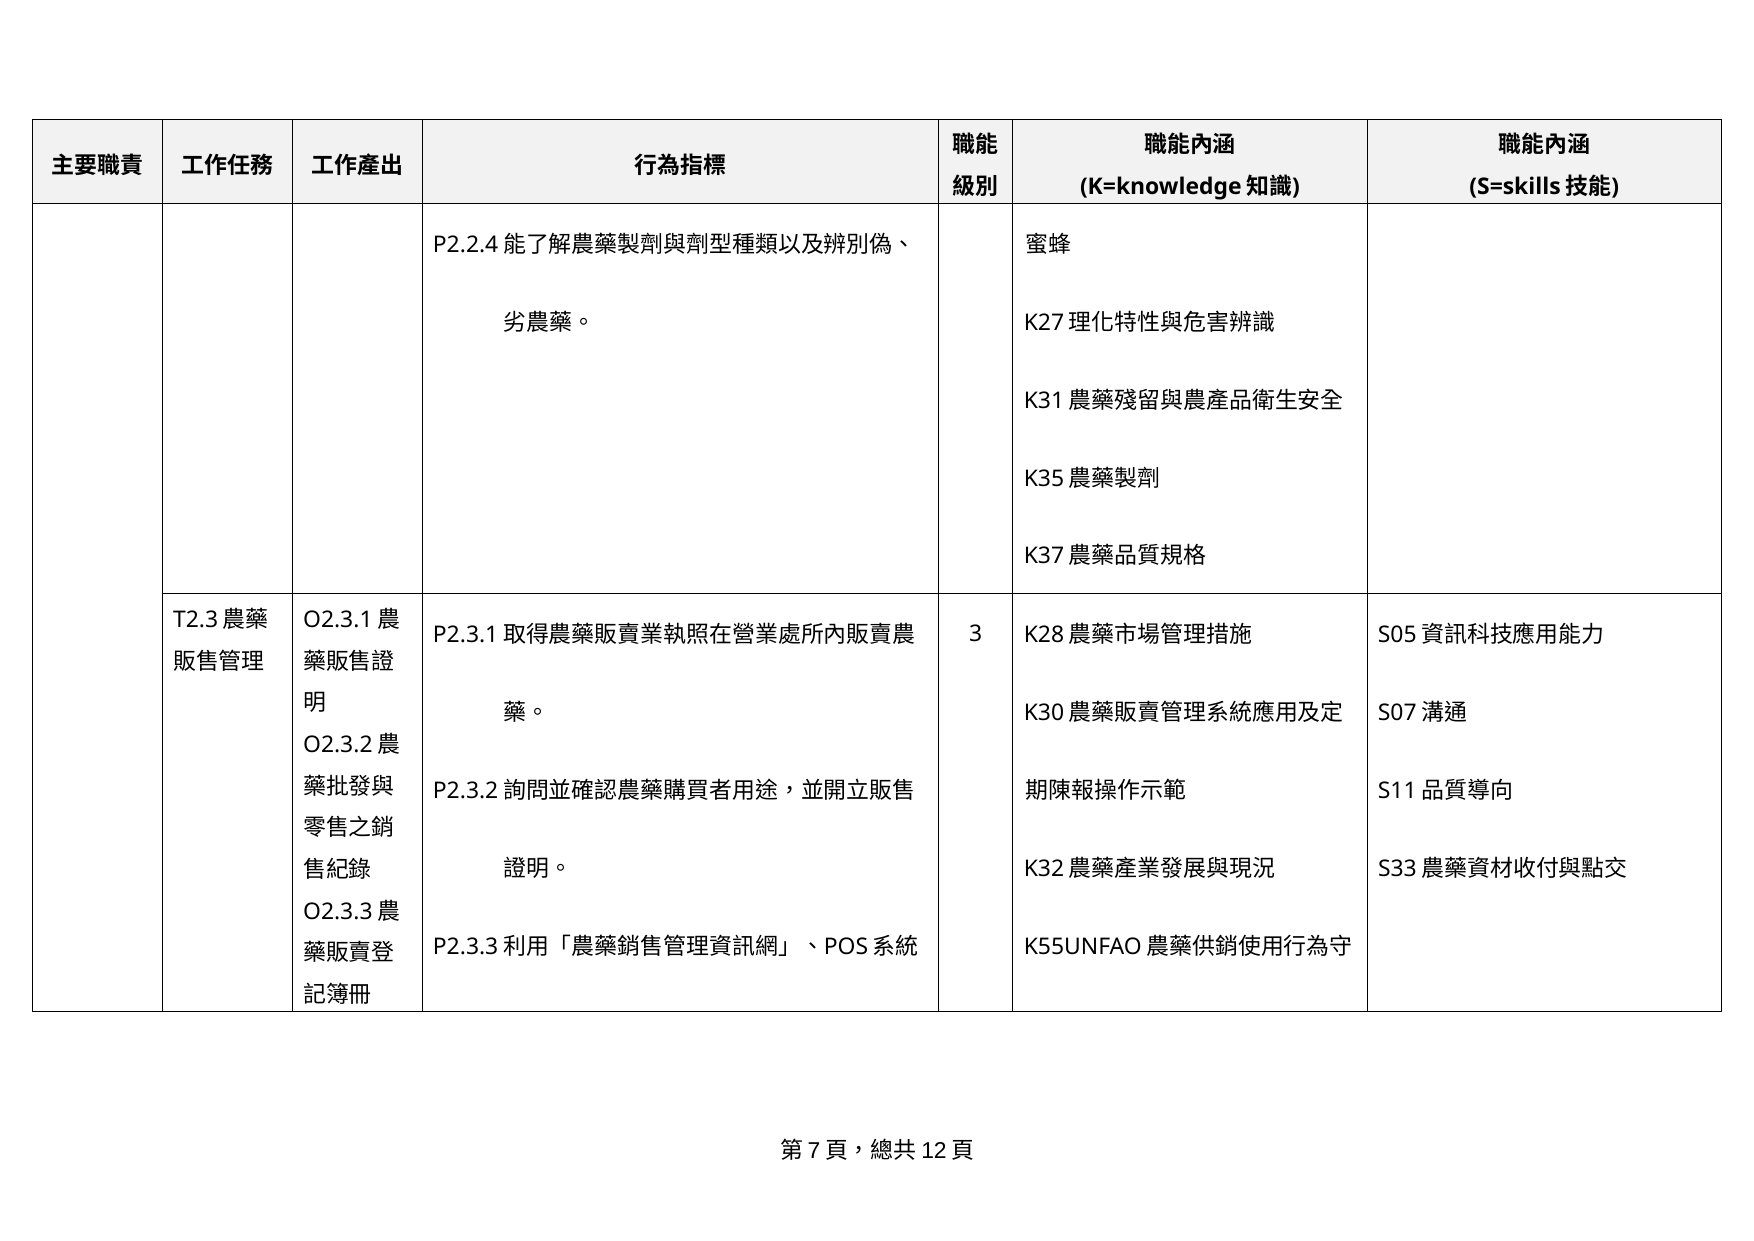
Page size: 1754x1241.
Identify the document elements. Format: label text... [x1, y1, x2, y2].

table_header 工作任務 [163, 120, 292, 203]
table_header 主要職責 [33, 120, 162, 203]
table_cell [163, 204, 292, 593]
table_cell O2.3.1農藥販售證明 O2.3.2農藥批發與零售之銷售紀錄 O2.3.3農藥販賣登記簿冊 [293, 594, 422, 1011]
table_cell P2.3.1取得農藥販賣業執照在營業處所內販賣農藥。 P2.3.2詢問並確認農藥購買者用途，並開立販售證明。 P2.3.3利用「農藥銷售管理資訊網」、POS系統 [423, 594, 938, 1011]
table_cell 3 [939, 594, 1012, 1011]
table_header 職能級別 [939, 120, 1012, 203]
table_cell S05資訊科技應用能力 S07溝通 S11品質導向 S33農藥資材收付與點交 [1368, 594, 1721, 1011]
table_cell P2.2.4能了解農藥製劑與劑型種類以及辨別偽、劣農藥。 [423, 204, 938, 593]
table_cell 蜜蜂 K27理化特性與危害辨識 K31農藥殘留與農產品衛生安全 K35農藥製劑 K37農藥品質規格 [1013, 204, 1367, 593]
table_cell K28農藥市場管理措施 K30農藥販賣管理系統應用及定期陳報操作示範 K32農藥產業發展與現況 K55UNFAO農藥供銷使用行為守 [1013, 594, 1367, 1011]
table_cell T2.3農藥販售管理 [163, 594, 292, 1011]
table_header 工作產出 [293, 120, 422, 203]
table_header 職能內涵 (K=knowledge知識) [1013, 120, 1367, 203]
table_header 行為指標 [423, 120, 938, 203]
table_cell [939, 204, 1012, 593]
table_header 職能內涵 (S=skills技能) [1368, 120, 1721, 203]
table_cell [33, 204, 162, 1011]
table_cell [1368, 204, 1721, 593]
table_cell [293, 204, 422, 593]
